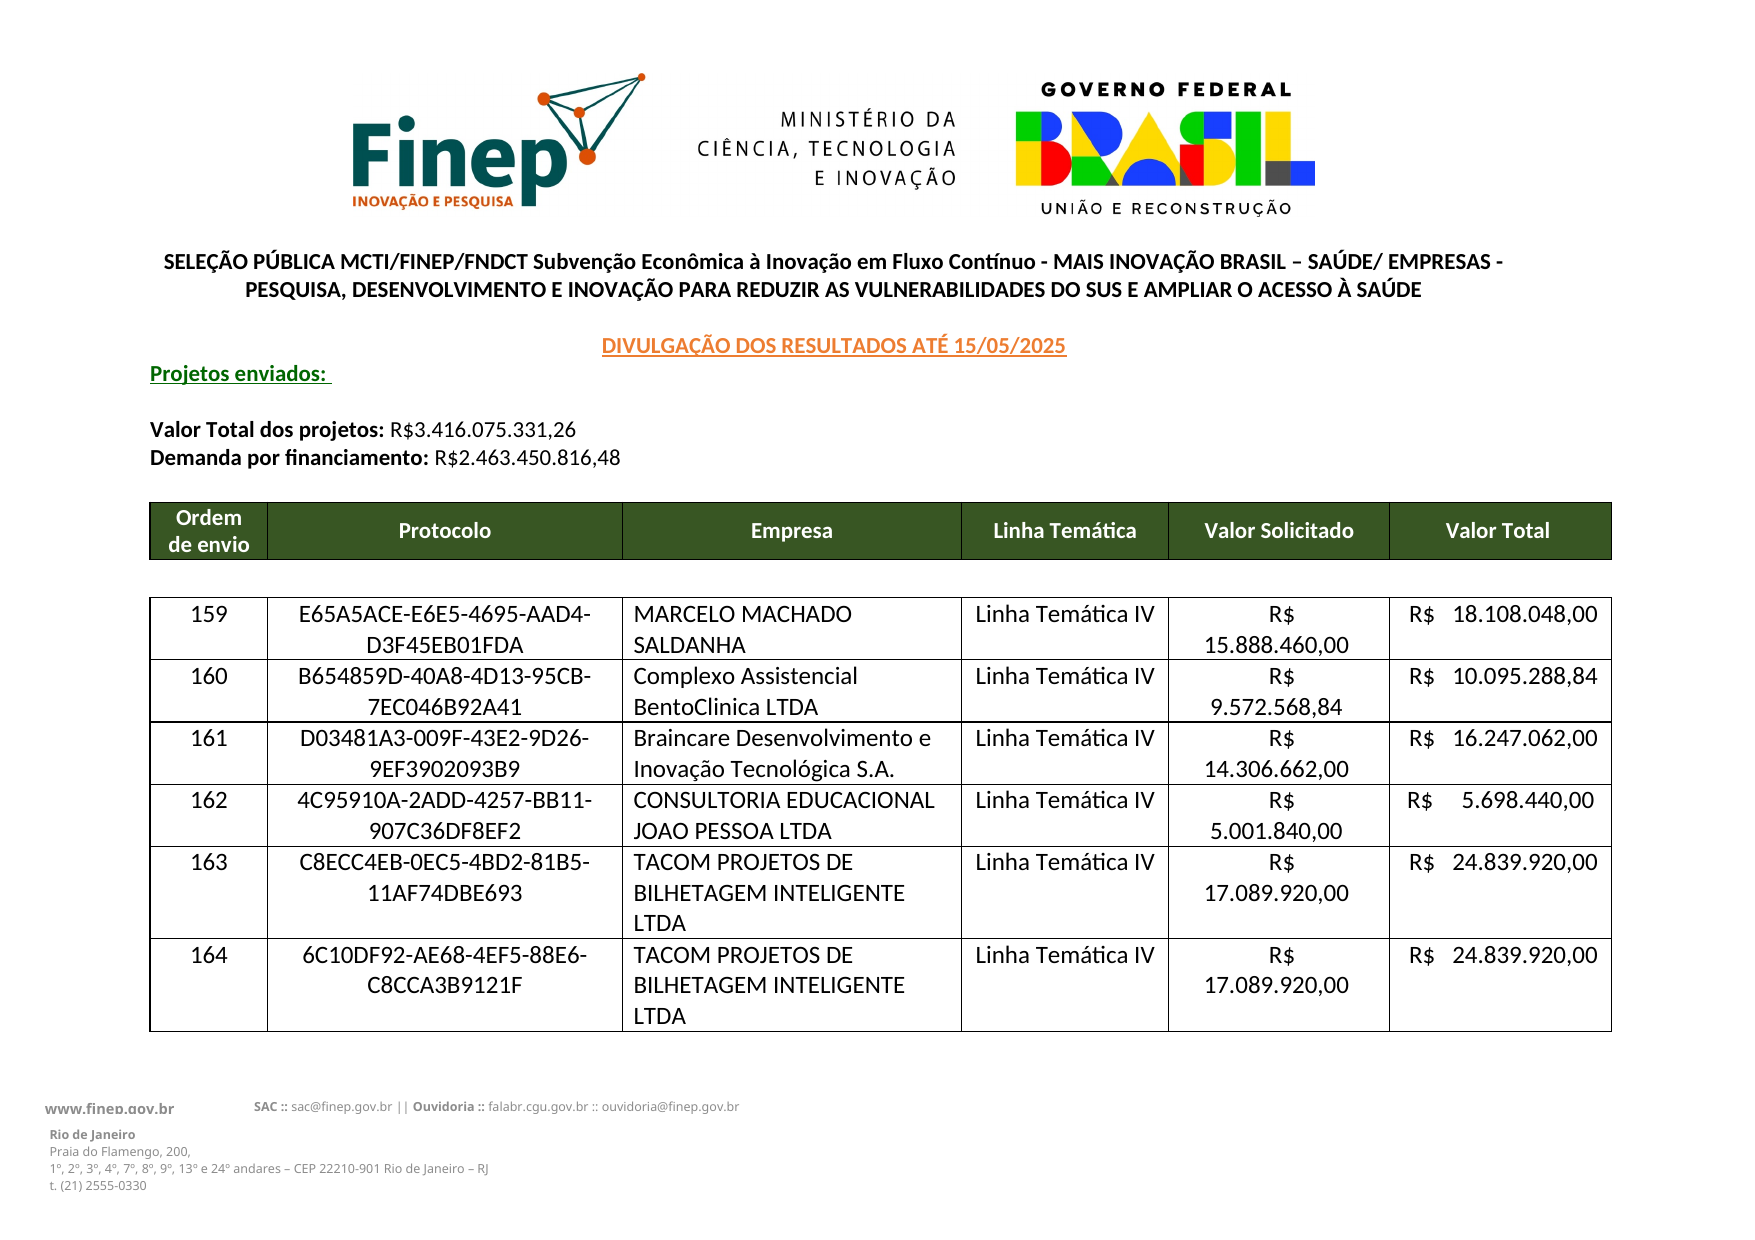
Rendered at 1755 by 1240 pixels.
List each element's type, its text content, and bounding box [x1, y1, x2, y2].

table_cell B654859D-40A8-4D13-95CB-7EC046B92A41 [268, 660, 622, 721]
table_cell R$ 5.001.840,00 [1169, 785, 1389, 846]
table_cell 159 [151, 598, 267, 659]
table_cell Linha Temática IV [962, 847, 1168, 938]
table_cell Linha Temática IV [962, 939, 1168, 1031]
table_cell MARCELO MACHADO SALDANHA [623, 598, 961, 659]
table_cell Braincare Desenvolvimento e Inovação Tecnológica S.A. [623, 723, 961, 783]
table_cell 4C95910A-2ADD-4257-BB11-907C36DF8EF2 [268, 785, 622, 846]
table_cell Linha Temática IV [962, 660, 1168, 721]
table_cell C8ECC4EB-0EC5-4BD2-81B5-11AF74DBE693 [268, 847, 622, 938]
table_cell Linha Temática IV [962, 785, 1168, 846]
table_cell R$ 5.698.440,00 [1390, 785, 1611, 846]
table_cell TACOM PROJETOS DE BILHETAGEM INTELIGENTE LTDA [623, 939, 961, 1031]
table_cell R$ 17.089.920,00 [1169, 939, 1389, 1031]
table_cell R$ 16.247.062,00 [1390, 723, 1611, 783]
table_cell 162 [151, 785, 267, 846]
table_cell Linha Temática IV [962, 598, 1168, 659]
table_cell TACOM PROJETOS DE BILHETAGEM INTELIGENTE LTDA [623, 847, 961, 938]
table_cell R$ 24.839.920,00 [1390, 847, 1611, 938]
table_cell R$ 9.572.568,84 [1169, 660, 1389, 721]
table_cell CONSULTORIA EDUCACIONAL JOAO PESSOA LTDA [623, 785, 961, 846]
table_cell R$ 10.095.288,84 [1390, 660, 1611, 721]
table_cell Linha Temática IV [962, 723, 1168, 783]
table_cell R$ 24.839.920,00 [1390, 939, 1611, 1031]
table_cell Complexo Assistencial BentoClinica LTDA [623, 660, 961, 721]
table_cell R$ 15.888.460,00 [1169, 598, 1389, 659]
table_cell 163 [151, 847, 267, 938]
table_cell R$ 18.108.048,00 [1390, 598, 1611, 659]
table_cell 161 [151, 723, 267, 783]
table_cell D03481A3-009F-43E2-9D26-9EF3902093B9 [268, 723, 622, 783]
table_cell E65A5ACE-E6E5-4695-AAD4-D3F45EB01FDA [268, 598, 622, 659]
table_cell 160 [151, 660, 267, 721]
table_cell R$ 14.306.662,00 [1169, 723, 1389, 783]
table_cell R$ 17.089.920,00 [1169, 847, 1389, 938]
table_cell 164 [151, 939, 267, 1031]
table_cell 6C10DF92-AE68-4EF5-88E6-C8CCA3B9121F [268, 939, 622, 1031]
